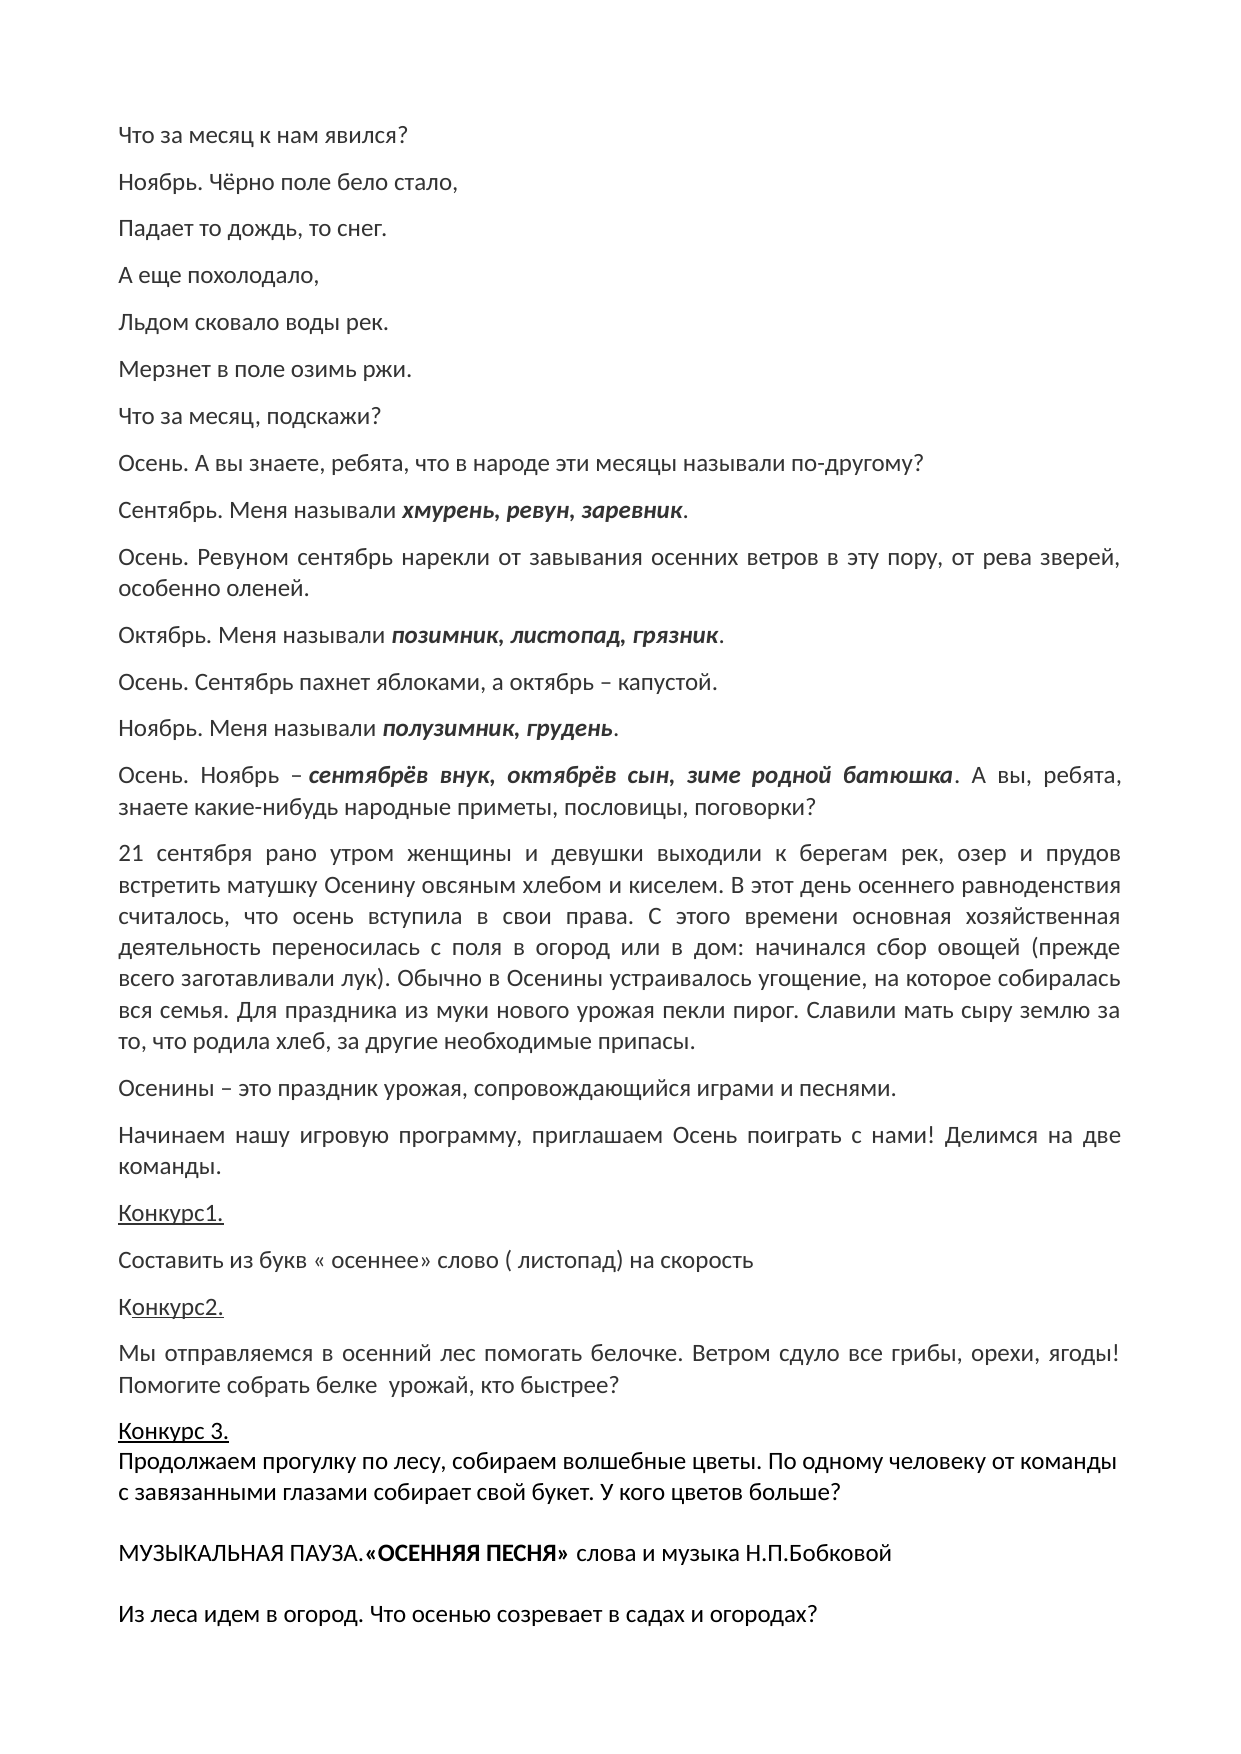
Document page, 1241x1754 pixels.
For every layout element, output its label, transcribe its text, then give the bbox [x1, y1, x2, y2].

text Ноябрь. Меня называли полузимник, грудень. [118, 712, 1122, 743]
text Октябрь. Меня называли позимник, листопад, грязник. [118, 618, 1122, 649]
text Мы отправляемся в осенний лес помогать белочке. Ветром сдуло все грибы, орехи, ягоды! Помогите собрать белке урожай, кто быстрее? [118, 1337, 1122, 1399]
text МУЗЫКАЛЬНАЯ ПАУЗА.«ОСЕННЯЯ ПЕСНЯ» слова и музыка Н.П.Бобковой [118, 1537, 1122, 1568]
text Из леса идем в огород. Что осенью созревает в садах и огородах? [118, 1598, 1122, 1629]
text Что за месяц к нам явился? [118, 118, 1122, 149]
text Осень. Ноябрь – сентябрёв внук, октябрёв сын, зиме родной батюшка. А вы, ребята, знаете какие-нибудь народные приметы, пословицы, поговорки? [118, 759, 1122, 821]
text Конкурс2. [118, 1290, 1122, 1321]
text Падает то дождь, то снег. [118, 212, 1122, 243]
text Ноябрь. Чёрно поле бело стало, [118, 165, 1122, 196]
text Конкурс 3. [118, 1415, 1122, 1446]
text Мерзнет в поле озимь ржи. [118, 352, 1122, 384]
text Конкурс1. [118, 1196, 1122, 1227]
text 21 сентября рано утром женщины и девушки выходили к берегам рек, озер и прудов встретить матушку Осенину овсяным хлебом и киселем. В этот день осеннего равноденствия считалось, что осень вступила в свои права. С этого времени основная хозяйственная деятельность переносилась с поля в огород или в дом: начинался сбор овощей (прежде всего заготавливали лук). Обычно в Осенины устраивалось угощение, на которое собиралась вся семья. Для праздника из муки нового урожая пекли пирог. Славили мать сыру землю за то, что родила хлеб, за другие необходимые припасы. [118, 837, 1122, 1056]
text Составить из букв « осеннее» слово ( листопад) на скорость [118, 1243, 1122, 1274]
text Сентябрь. Меня называли хмурень, ревун, заревник. [118, 493, 1122, 524]
text А еще похолодало, [118, 259, 1122, 290]
text Начинаем нашу игровую программу, приглашаем Осень поиграть с нами! Делимся на две команды. [118, 1118, 1122, 1181]
text Что за месяц, подскажи? [118, 399, 1122, 431]
text Осень. Ревуном сентябрь нарекли от завывания осенних ветров в эту пору, от рева зверей, особенно оленей. [118, 540, 1122, 602]
text Осень. Сентябрь пахнет яблоками, а октябрь – капустой. [118, 665, 1122, 696]
text Осень. А вы знаете, ребята, что в народе эти месяцы называли по-другому? [118, 446, 1122, 477]
text Продолжаем прогулку по лесу, собираем волшебные цветы. По одному человеку от команды с завязанными глазами собирает свой букет. У кого цветов больше? [118, 1446, 1122, 1507]
text Осенины – это праздник урожая, сопровождающийся играми и песнями. [118, 1071, 1122, 1102]
text Льдом сковало воды рек. [118, 306, 1122, 337]
